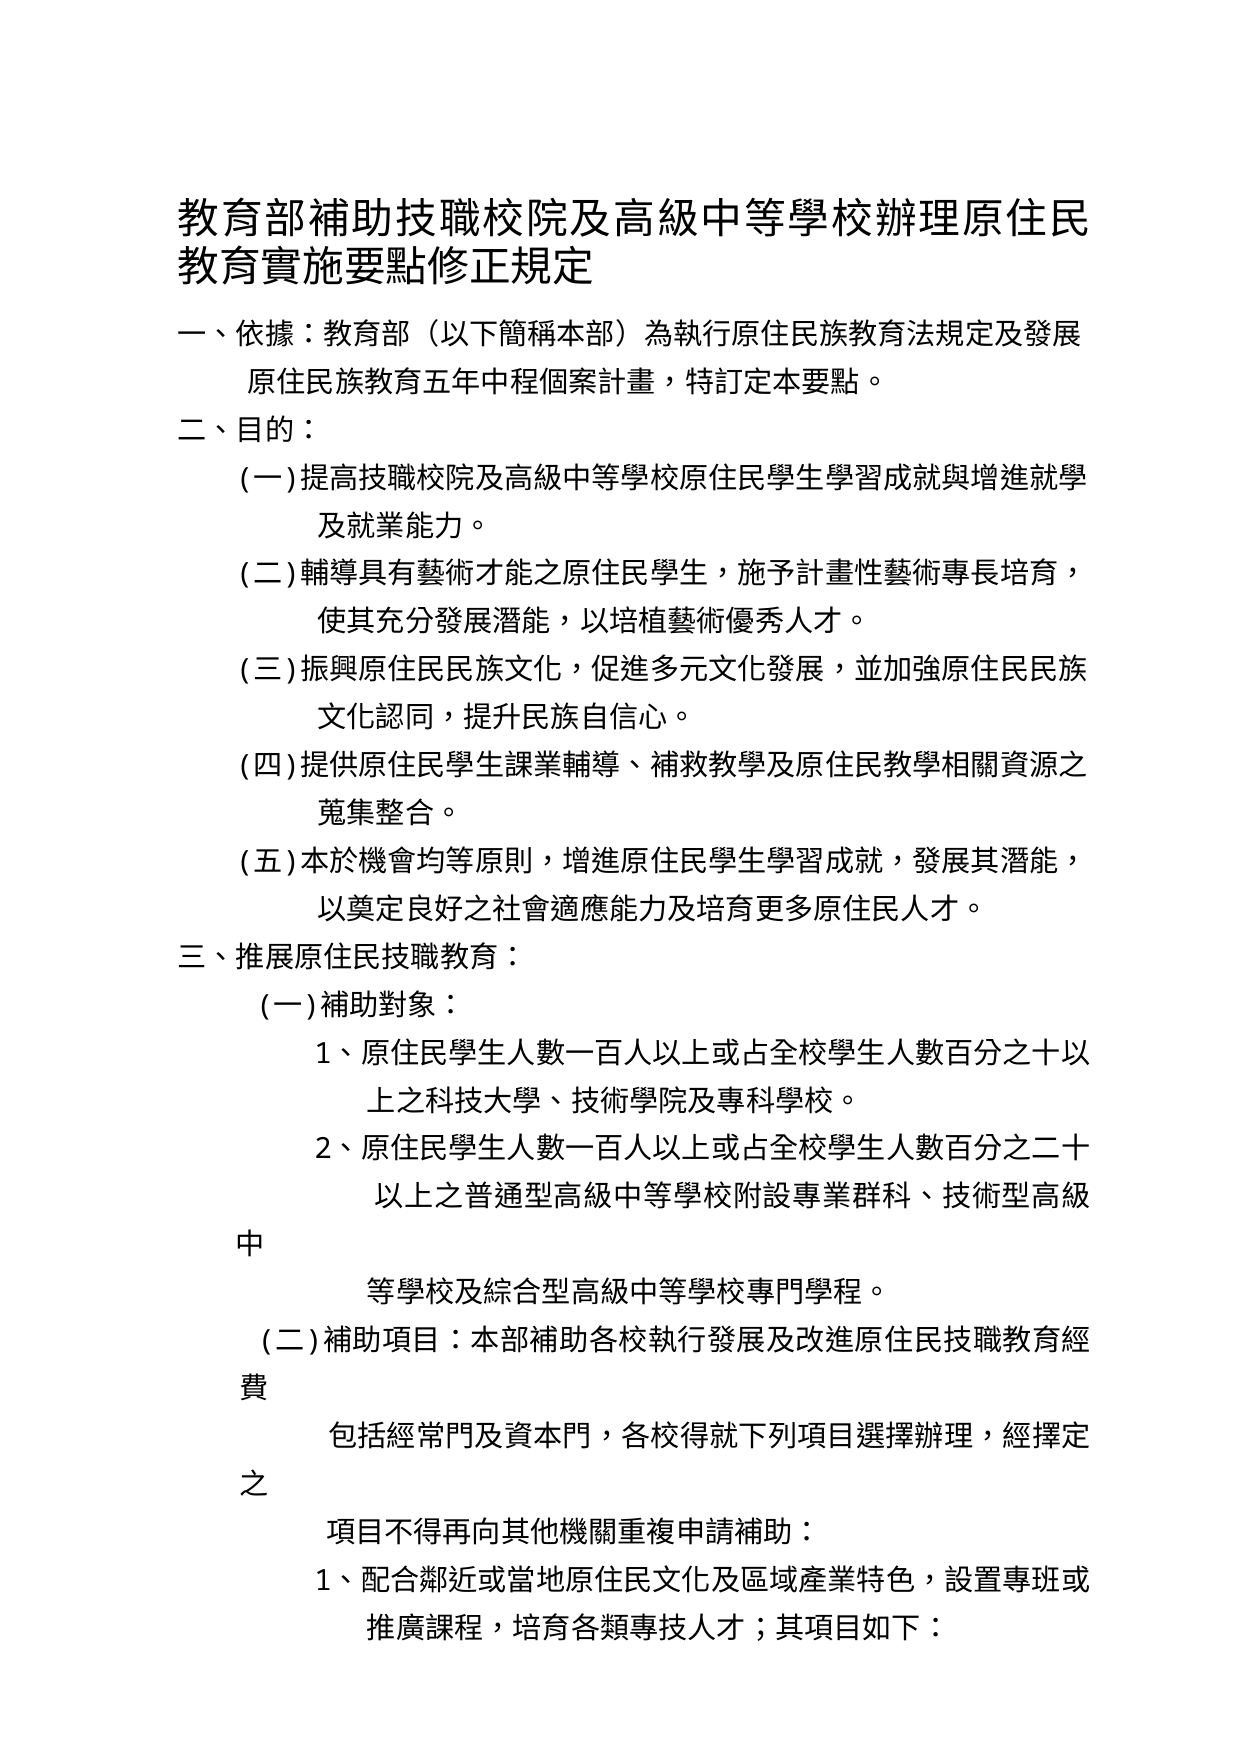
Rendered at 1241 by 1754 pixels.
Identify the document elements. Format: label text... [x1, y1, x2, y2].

text (一)提高技職校院及高級中等學校原住民學生學習成就與增進就學 [177, 450, 1093, 498]
text 1、原住民學生人數一百人以上或占全校學生人數百分之十以 [209, 1025, 1093, 1073]
text (三)振興原住民民族文化，促進多元文化發展，並加強原住民民族 [177, 641, 1093, 689]
text 上之科技大學、技術學院及專科學校。 [209, 1073, 1093, 1121]
text 蒐集整合。 [177, 785, 1093, 833]
text (四)提供原住民學生課業輔導、補救教學及原住民教學相關資源之 [177, 737, 1093, 785]
text 三、推展原住民技職教育： [177, 929, 1093, 977]
text (二)補助項目：本部補助各校執行發展及改進原住民技職教育經費 [186, 1312, 1093, 1408]
text 包括經常門及資本門，各校得就下列項目選擇辦理，經擇定之 [186, 1408, 1093, 1504]
text 使其充分發展潛能，以培植藝術優秀人才。 [177, 593, 1093, 641]
text 以上之普通型高級中等學校附設專業群科、技術型高級中 [209, 1168, 1093, 1264]
text 教育部補助技職校院及高級中等學校辦理原住民教育實施要點修正規定 [177, 196, 1093, 291]
text (五)本於機會均等原則，增進原住民學生學習成就，發展其潛能， [177, 833, 1093, 881]
text 項目不得再向其他機關重複申請補助： [186, 1504, 1093, 1552]
text (二)輔導具有藝術才能之原住民學生，施予計畫性藝術專長培育， [177, 546, 1093, 593]
text 等學校及綜合型高級中等學校專門學程。 [209, 1264, 1093, 1312]
text 原住民族教育五年中程個案計畫，特訂定本要點。 [177, 354, 1093, 402]
text 二、目的： [177, 402, 1093, 450]
text 2、原住民學生人數一百人以上或占全校學生人數百分之二十 [209, 1121, 1093, 1168]
text 推廣課程，培育各類專技人才；其項目如下： [209, 1600, 1093, 1648]
text 一、依據：教育部（以下簡稱本部）為執行原住民族教育法規定及發展 [177, 306, 1093, 354]
text 以奠定良好之社會適應能力及培育更多原住民人才。 [177, 881, 1093, 929]
text 文化認同，提升民族自信心。 [177, 689, 1093, 737]
text 1、配合鄰近或當地原住民文化及區域產業特色，設置專班或 [209, 1552, 1093, 1600]
text (一)補助對象： [186, 977, 1093, 1025]
text 及就業能力。 [177, 498, 1093, 546]
